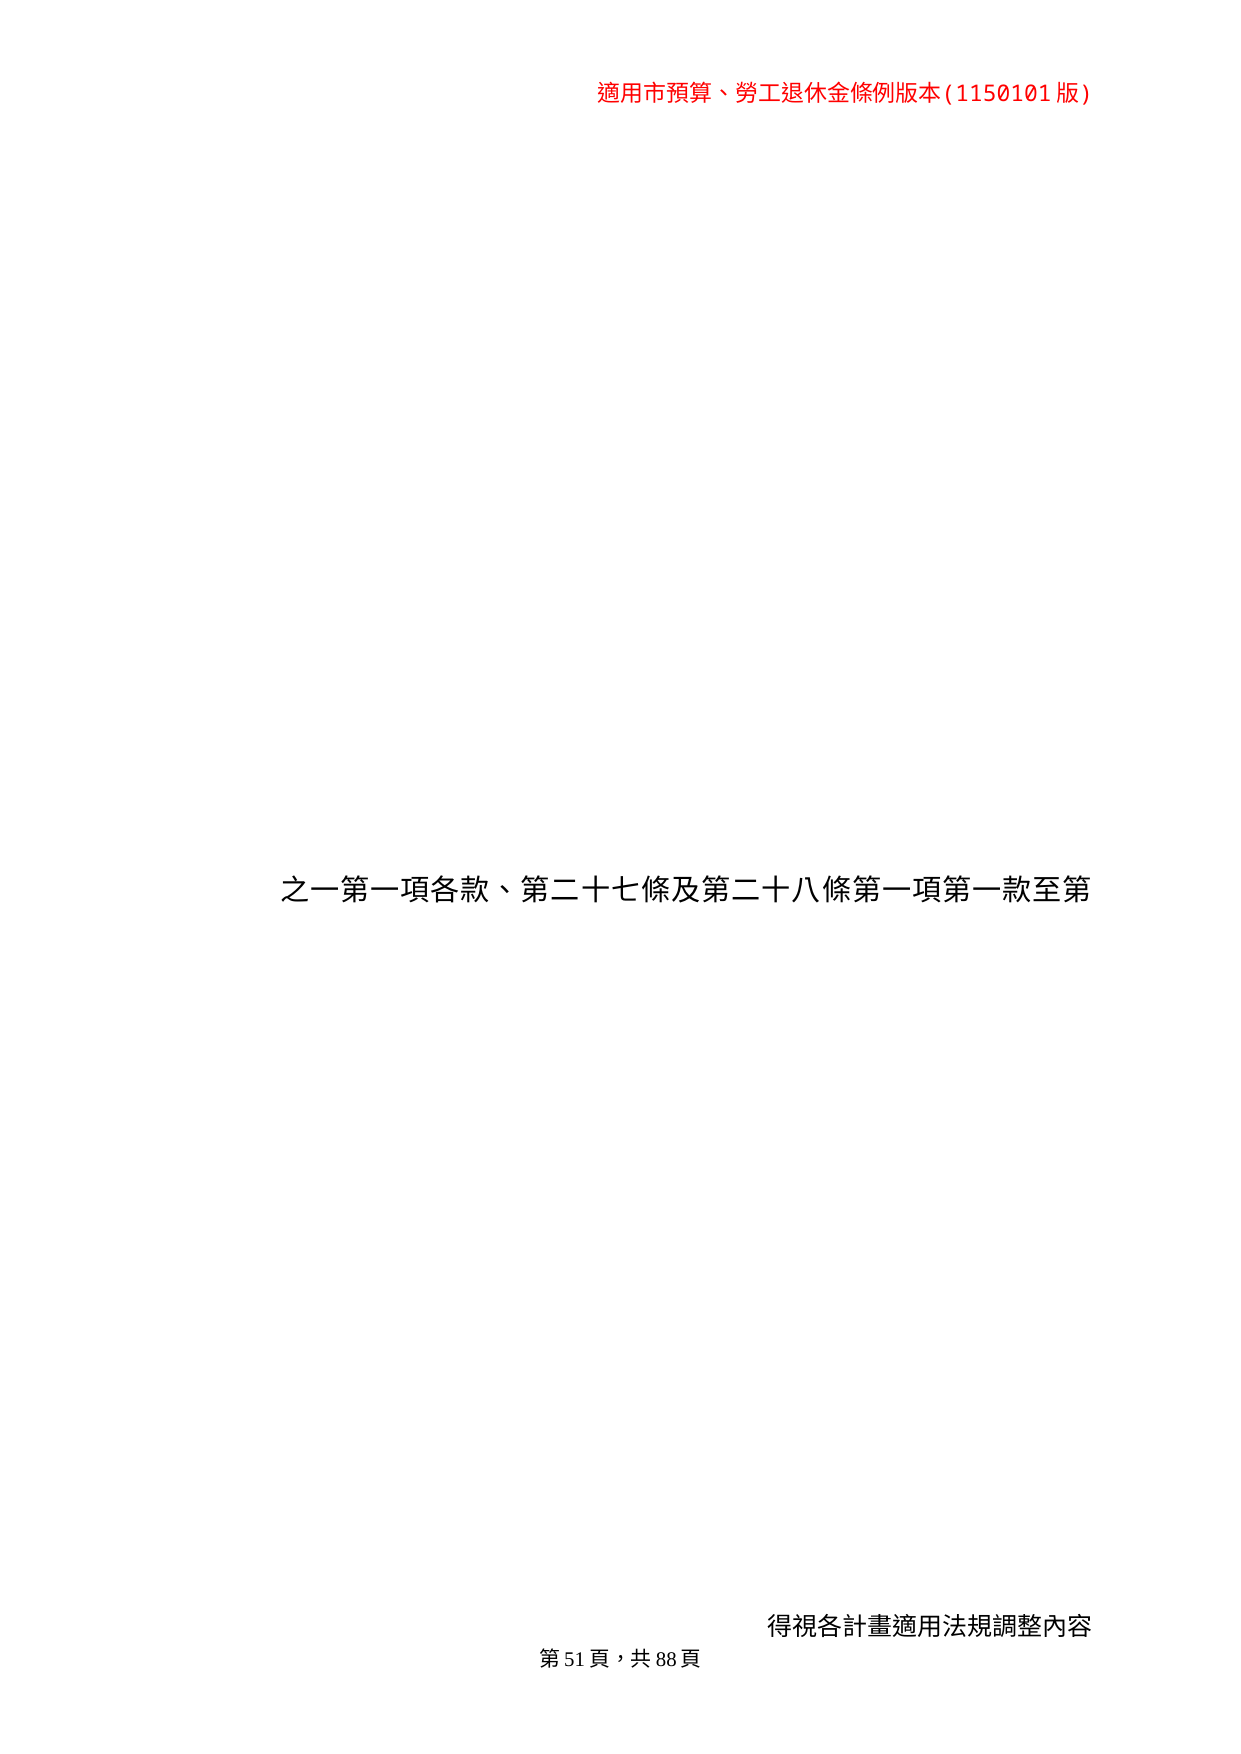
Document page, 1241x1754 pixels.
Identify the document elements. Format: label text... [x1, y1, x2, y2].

list 之一第一項各款、第二十七條及第二十八條第一項第一款至第 [205, 846, 1092, 908]
